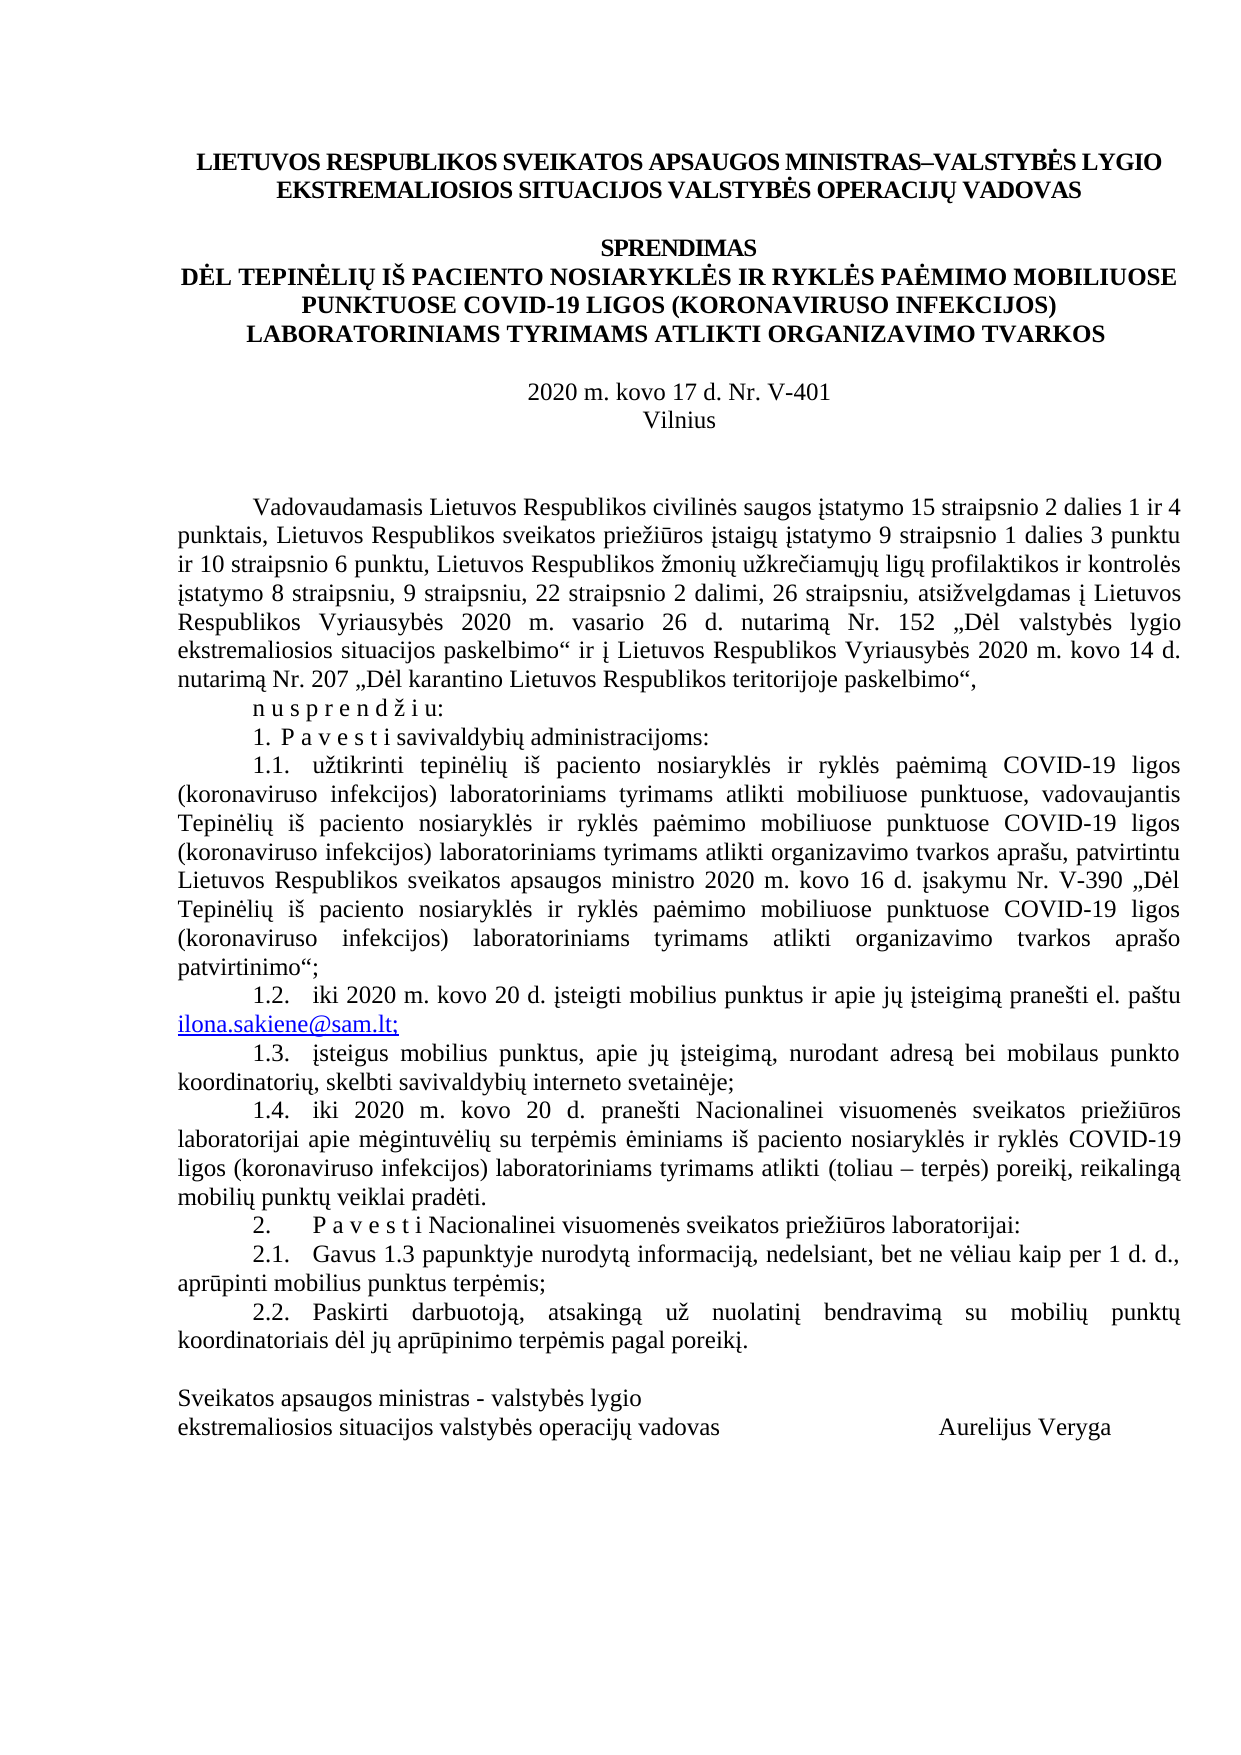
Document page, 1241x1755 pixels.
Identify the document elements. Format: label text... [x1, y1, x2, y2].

text 2. P a v e s t i Nacionalinei visuomenės sveikatos priežiūros laboratorijai: [177, 1211, 1181, 1239]
text Vilnius [177, 406, 1181, 434]
text Vadovaudamasis Lietuvos Respublikos civilinės saugos įstatymo 15 straipsnio 2 dalies 1 ir 4 punktais, Lietuvos Respublikos sveikatos priežiūros įstaigų įstatymo 9 straipsnio 1 dalies 3 punktu ir 10 straipsnio 6 punktu, Lietuvos Respublikos žmonių užkrečiamųjų ligų profilaktikos ir kontrolės įstatymo 8 straipsniu, 9 straipsniu, 22 straipsnio 2 dalimi, 26 straipsniu, atsižvelgdamas į Lietuvos Respublikos Vyriausybės 2020 m. vasario 26 d. nutarimą Nr. 152 „Dėl valstybės lygio ekstremaliosios situacijos paskelbimo“ ir į Lietuvos Respublikos Vyriausybės 2020 m. kovo 14 d. nutarimą Nr. 207 „Dėl karantino Lietuvos Respublikos teritorijoje paskelbimo“, [177, 492, 1181, 693]
text 1.1. užtikrinti tepinėlių iš paciento nosiaryklės ir ryklės paėmimą COVID-19 ligos (koronaviruso infekcijos) laboratoriniams tyrimams atlikti mobiliuose punktuose, vadovaujantis Tepinėlių iš paciento nosiaryklės ir ryklės paėmimo mobiliuose punktuose COVID-19 ligos (koronaviruso infekcijos) laboratoriniams tyrimams atlikti organizavimo tvarkos aprašu, patvirtintu Lietuvos Respublikos sveikatos apsaugos ministro 2020 m. kovo 16 d. įsakymu Nr. V-390 „Dėl Tepinėlių iš paciento nosiaryklės ir ryklės paėmimo mobiliuose punktuose COVID-19 ligos (koronaviruso infekcijos) laboratoriniams tyrimams atlikti organizavimo tvarkos aprašo patvirtinimo“; [177, 751, 1181, 981]
text 1.2. iki 2020 m. kovo 20 d. įsteigti mobilius punktus ir apie jų įsteigimą pranešti el. paštu ilona.sakiene@sam.lt; [177, 981, 1181, 1038]
text 1. P a v e s t i savivaldybių administracijoms: [177, 722, 1181, 751]
text ekstremaliosios situacijos valstybės operacijų vadovas Aurelijus Veryga [177, 1412, 1181, 1441]
text SPRENDIMAS [177, 233, 1181, 262]
text 2.1. Gavus 1.3 papunktyje nurodytą informaciją, nedelsiant, bet ne vėliau kaip per 1 d. d., aprūpinti mobilius punktus terpėmis; [177, 1239, 1181, 1297]
text DĖL TEPINĖLIŲ IŠ PACIENTO NOSIARYKLĖS IR RYKLĖS PAĖMIMO MOBILIUOSE PUNKTUOSE COVID-19 LIGOS (KORONAVIRUSO INFEKCIJOS) LABORATORINIAMS TYRIMAMS ATLIKTI ORGANIZAVIMO TVARKOS [177, 262, 1181, 348]
text LIETUVOS RESPUBLIKOS SVEIKATOS APSAUGOS MINISTRAS–VALSTYBĖS LYGIO EKSTREMALIOSIOS SITUACIJOS VALSTYBĖS OPERACIJŲ VADOVAS [177, 147, 1181, 204]
text n u s p r e n d ž i u: [177, 693, 1181, 722]
text 1.4. iki 2020 m. kovo 20 d. pranešti Nacionalinei visuomenės sveikatos priežiūros laboratorijai apie mėgintuvėlių su terpėmis ėminiams iš paciento nosiaryklės ir ryklės COVID-19 ligos (koronaviruso infekcijos) laboratoriniams tyrimams atlikti (toliau – terpės) poreikį, reikalingą mobilių punktų veiklai pradėti. [177, 1096, 1181, 1211]
text 2020 m. kovo 17 d. Nr. V-401 [177, 377, 1181, 406]
text 2.2. Paskirti darbuotoją, atsakingą už nuolatinį bendravimą su mobilių punktų koordinatoriais dėl jų aprūpinimo terpėmis pagal poreikį. [177, 1297, 1181, 1354]
text 1.3. įsteigus mobilius punktus, apie jų įsteigimą, nurodant adresą bei mobilaus punkto koordinatorių, skelbti savivaldybių interneto svetainėje; [177, 1038, 1181, 1096]
text Sveikatos apsaugos ministras - valstybės lygio [177, 1383, 1181, 1412]
